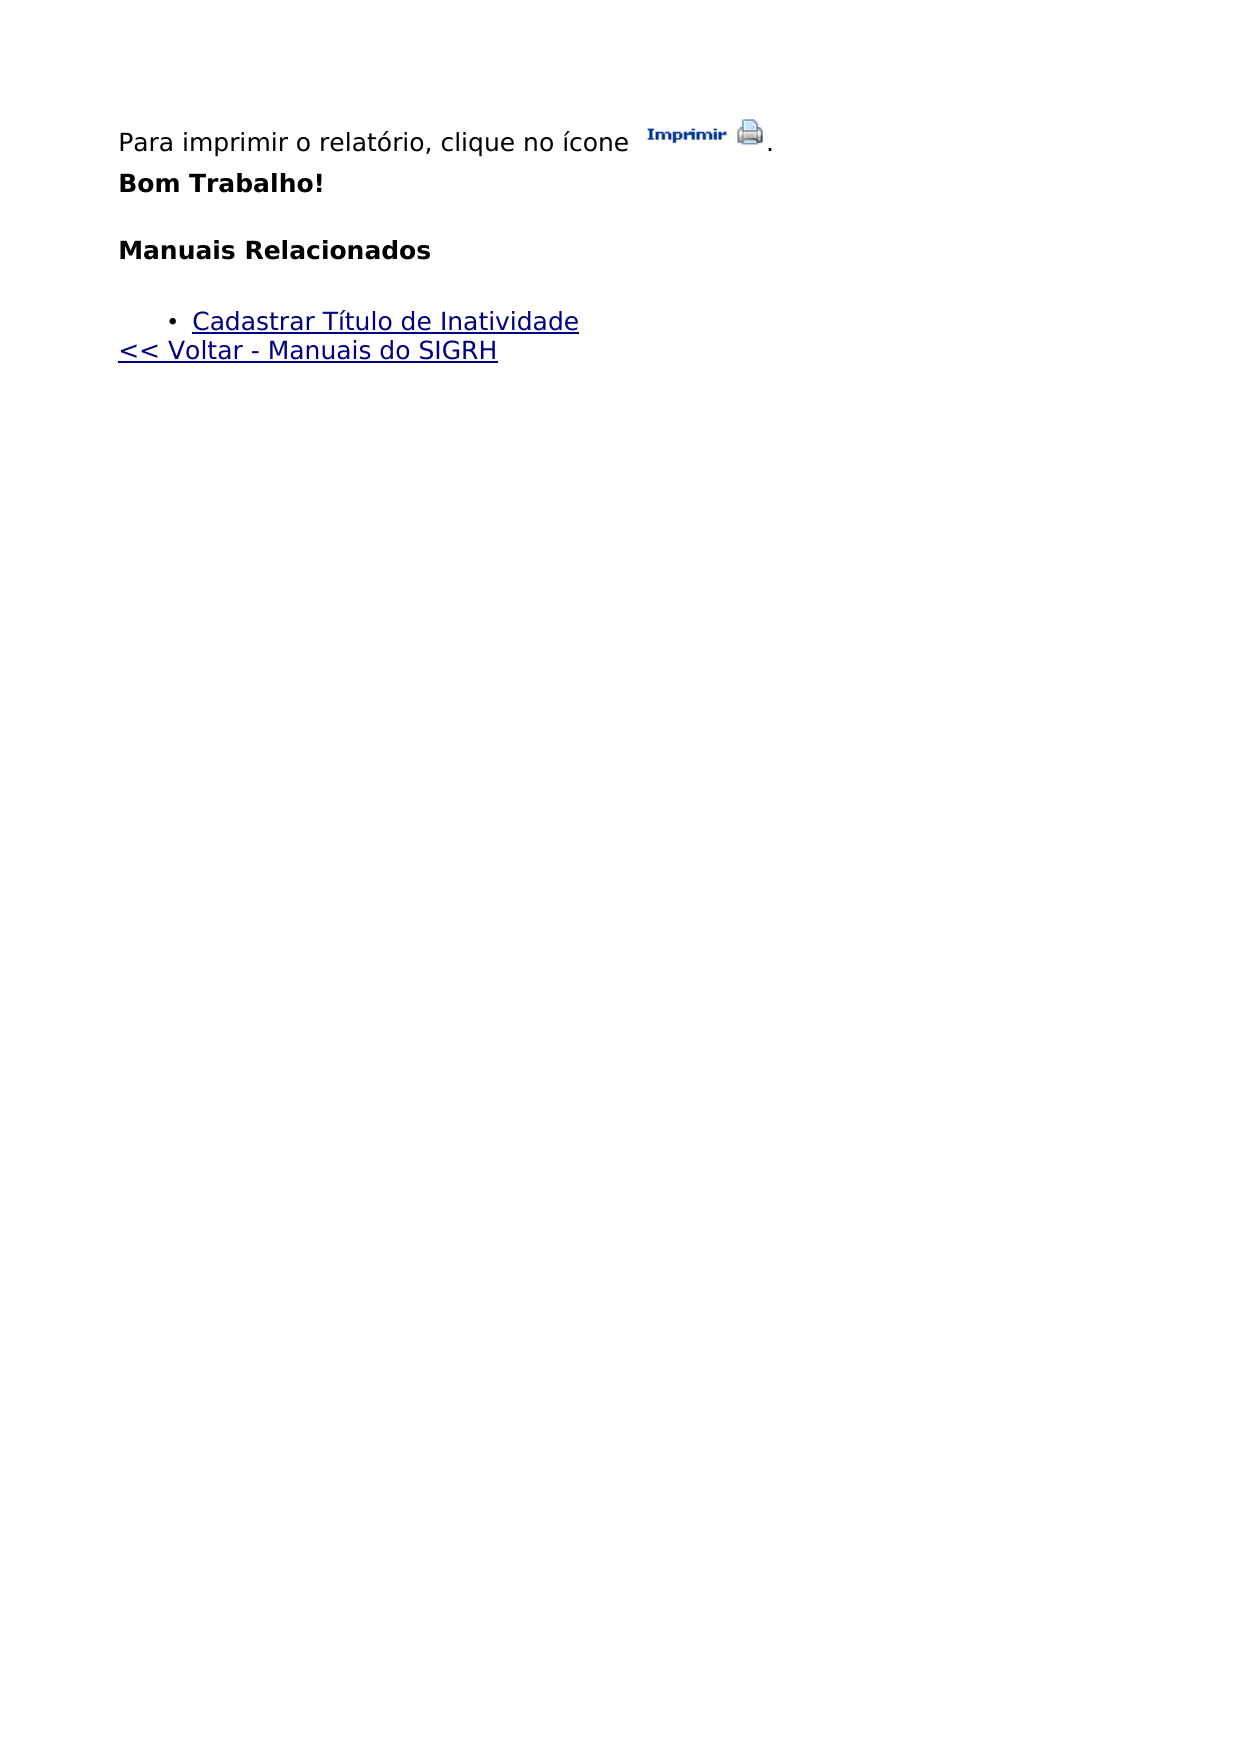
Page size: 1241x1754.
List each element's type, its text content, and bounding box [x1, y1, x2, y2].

list Cadastrar Título de Inatividade [177, 307, 1122, 336]
picture [637, 118, 766, 151]
text Bom Trabalho! [118, 169, 1122, 198]
subtitle Manuais Relacionados [118, 236, 1122, 265]
text << Voltar - Manuais do SIGRH [118, 336, 1122, 366]
text Para imprimir o relatório, clique no ícone . [118, 118, 1122, 157]
